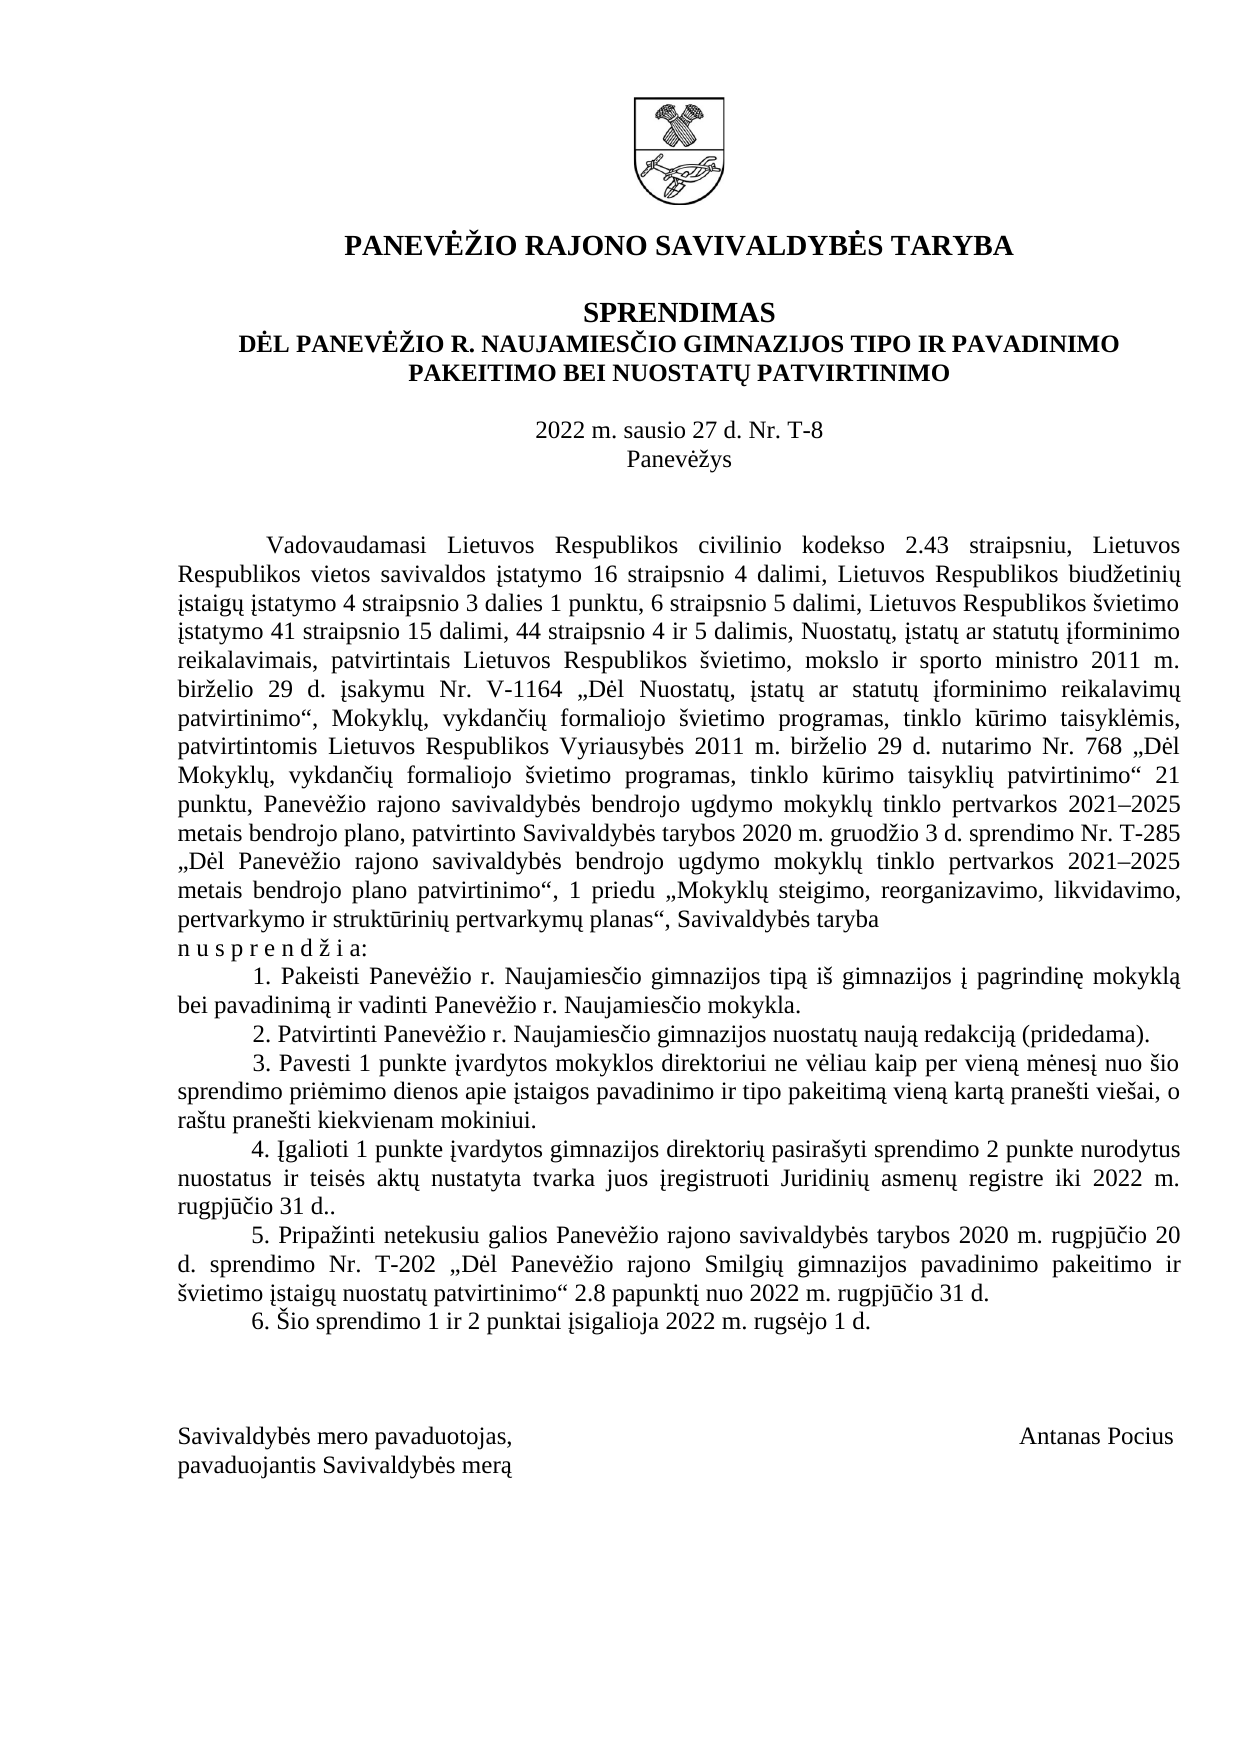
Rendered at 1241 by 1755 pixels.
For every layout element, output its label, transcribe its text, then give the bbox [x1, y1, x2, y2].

text 2. Patvirtinti Panevėžio r. Naujamiesčio gimnazijos nuostatų naują redakciją (pridedama). [177, 1019, 1181, 1048]
text Vadovaudamasi Lietuvos Respublikos civilinio kodekso 2.43 straipsniu, Lietuvos Respublikos vietos savivaldos įstatymo 16 straipsnio 4 dalimi, Lietuvos Respublikos biudžetinių įstaigų įstatymo 4 straipsnio 3 dalies 1 punktu, 6 straipsnio 5 dalimi, Lietuvos Respublikos švietimo įstatymo 41 straipsnio 15 dalimi, 44 straipsnio 4 ir 5 dalimis, Nuostatų, įstatų ar statutų įforminimo reikalavimais, patvirtintais Lietuvos Respublikos švietimo, mokslo ir sporto ministro 2011 m. birželio 29 d. įsakymu Nr. V-1164 „Dėl Nuostatų, įstatų ar statutų įforminimo reikalavimų patvirtinimo“, Mokyklų, vykdančių formaliojo švietimo programas, tinklo kūrimo taisyklėmis, patvirtintomis Lietuvos Respublikos Vyriausybės 2011 m. birželio 29 d. nutarimo Nr. 768 „Dėl Mokyklų, vykdančių formaliojo švietimo programas, tinklo kūrimo taisyklių patvirtinimo“ 21 punktu, Panevėžio rajono savivaldybės bendrojo ugdymo mokyklų tinklo pertvarkos 2021–2025 metais bendrojo plano, patvirtinto Savivaldybės tarybos 2020 m. gruodžio 3 d. sprendimo Nr. T-285 „Dėl Panevėžio rajono savivaldybės bendrojo ugdymo mokyklų tinklo pertvarkos 2021–2025 metais bendrojo plano patvirtinimo“, 1 priedu „Mokyklų steigimo, reorganizavimo, likvidavimo, pertvarkymo ir struktūrinių pertvarkymų planas“, Savivaldybės taryba [177, 530, 1181, 933]
text 5. Pripažinti netekusiu galios Panevėžio rajono savivaldybės tarybos 2020 m. rugpjūčio 20 d. sprendimo Nr. T-202 „Dėl Panevėžio rajono Smilgių gimnazijos pavadinimo pakeitimo ir švietimo įstaigų nuostatų patvirtinimo“ 2.8 papunktį nuo 2022 m. rugpjūčio 31 d. [177, 1220, 1181, 1306]
text Savivaldybės mero pavaduotojas, Antanas Pocius [177, 1421, 1181, 1450]
text 2022 m. sausio 27 d. Nr. T-8 [177, 415, 1181, 444]
text SPRENDIMAS [177, 295, 1181, 329]
text pavaduojantis Savivaldybės merą [177, 1450, 1181, 1479]
text n u s p r e n d ž i a: [177, 933, 1181, 961]
text 6. Šio sprendimo 1 ir 2 punktai įsigalioja 2022 m. rugsėjo 1 d. [177, 1306, 1181, 1335]
text 1. Pakeisti Panevėžio r. Naujamiesčio gimnazijos tipą iš gimnazijos į pagrindinę mokyklą bei pavadinimą ir vadinti Panevėžio r. Naujamiesčio mokykla. [177, 961, 1181, 1019]
text Panevėžys [177, 444, 1181, 473]
text DĖL PANEVĖŽIO R. NAUJAMIESČIO GIMNAZIJOS TIPO IR PAVADINIMO PAKEITIMO BEI NUOSTATŲ PATVIRTINIMO [177, 329, 1181, 386]
text 4. Įgalioti 1 punkte įvardytos gimnazijos direktorių pasirašyti sprendimo 2 punkte nurodytus nuostatus ir teisės aktų nustatyta tvarka juos įregistruoti Juridinių asmenų registre iki 2022 m. rugpjūčio 31 d.. [177, 1134, 1181, 1220]
text 3. Pavesti 1 punkte įvardytos mokyklos direktoriui ne vėliau kaip per vieną mėnesį nuo šio sprendimo priėmimo dienos apie įstaigos pavadinimo ir tipo pakeitimą vieną kartą pranešti viešai, o raštu pranešti kiekvienam mokiniui. [177, 1048, 1181, 1134]
text PANEVĖŽIO RAJONO SAVIVALDYBĖS TARYBA [177, 228, 1181, 262]
